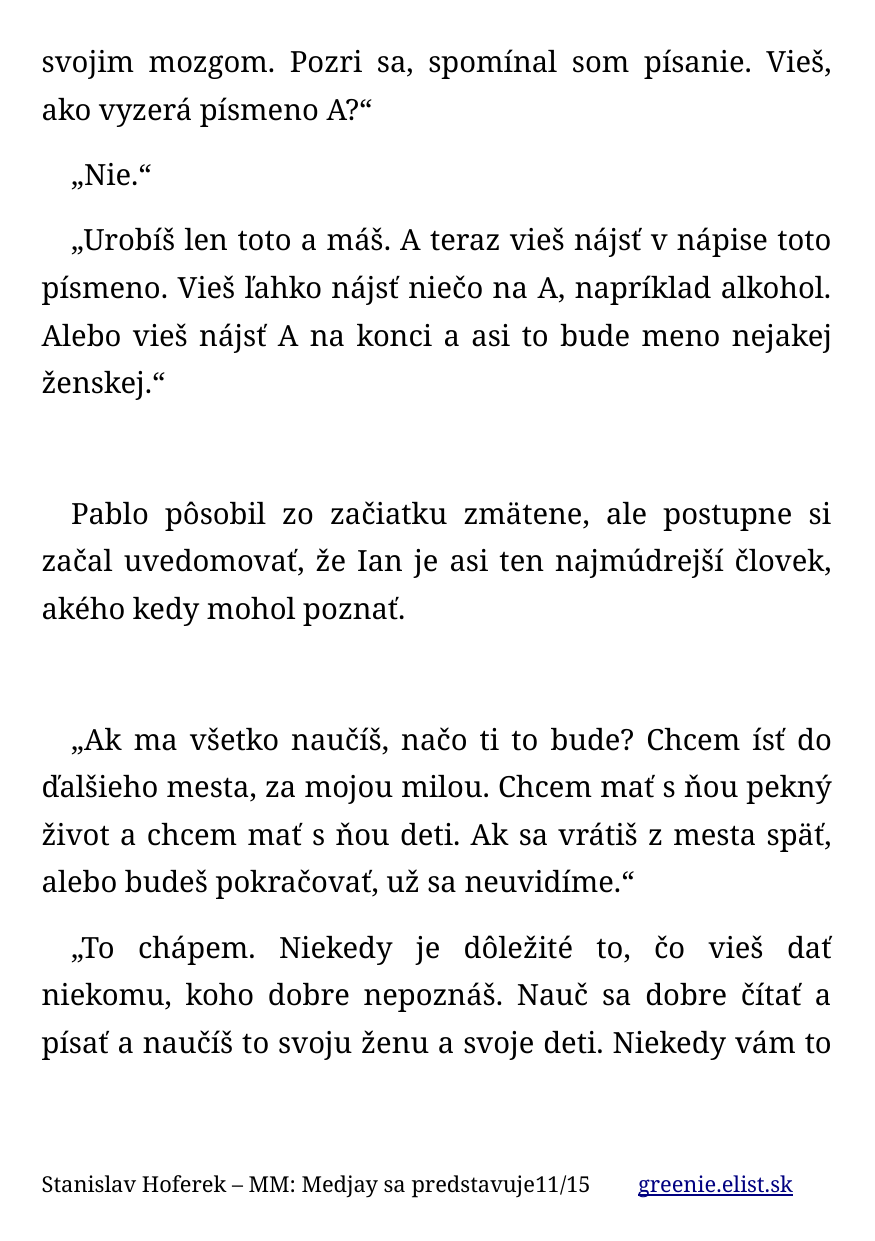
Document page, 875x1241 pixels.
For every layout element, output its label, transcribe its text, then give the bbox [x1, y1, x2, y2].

text „Urobíš len toto a máš. A teraz vieš nájsť v nápise toto písmeno. Vieš ľahko nájsť niečo na A, napríklad alkohol. Alebo vieš nájsť A na konci a asi to bude meno nejakej ženskej.“ [41, 219, 833, 402]
text „Nie.“ [41, 154, 833, 194]
text „To chápem. Niekedy je dôležité to, čo vieš dať niekomu, koho dobre nepoznáš. Nauč sa dobre čítať a písať a naučíš to svoju ženu a svoje deti. Niekedy vám to [41, 927, 833, 1062]
text svojim mozgom. Pozri sa, spomínal som písanie. Vieš, ako vyzerá písmeno A?“ [41, 41, 833, 129]
text Pablo pôsobil zo začiatku zmätene, ale postupne si začal uvedomovať, že Ian je asi ten najmúdrejší človek, akého kedy mohol poznať. [41, 493, 833, 628]
text „Ak ma všetko naučíš, načo ti to bude? Chcem ísť do ďalšieho mesta, za mojou milou. Chcem mať s ňou pekný život a chcem mať s ňou deti. Ak sa vrátiš z mesta späť, alebo budeš pokračovať, už sa neuvidíme.“ [41, 719, 833, 901]
